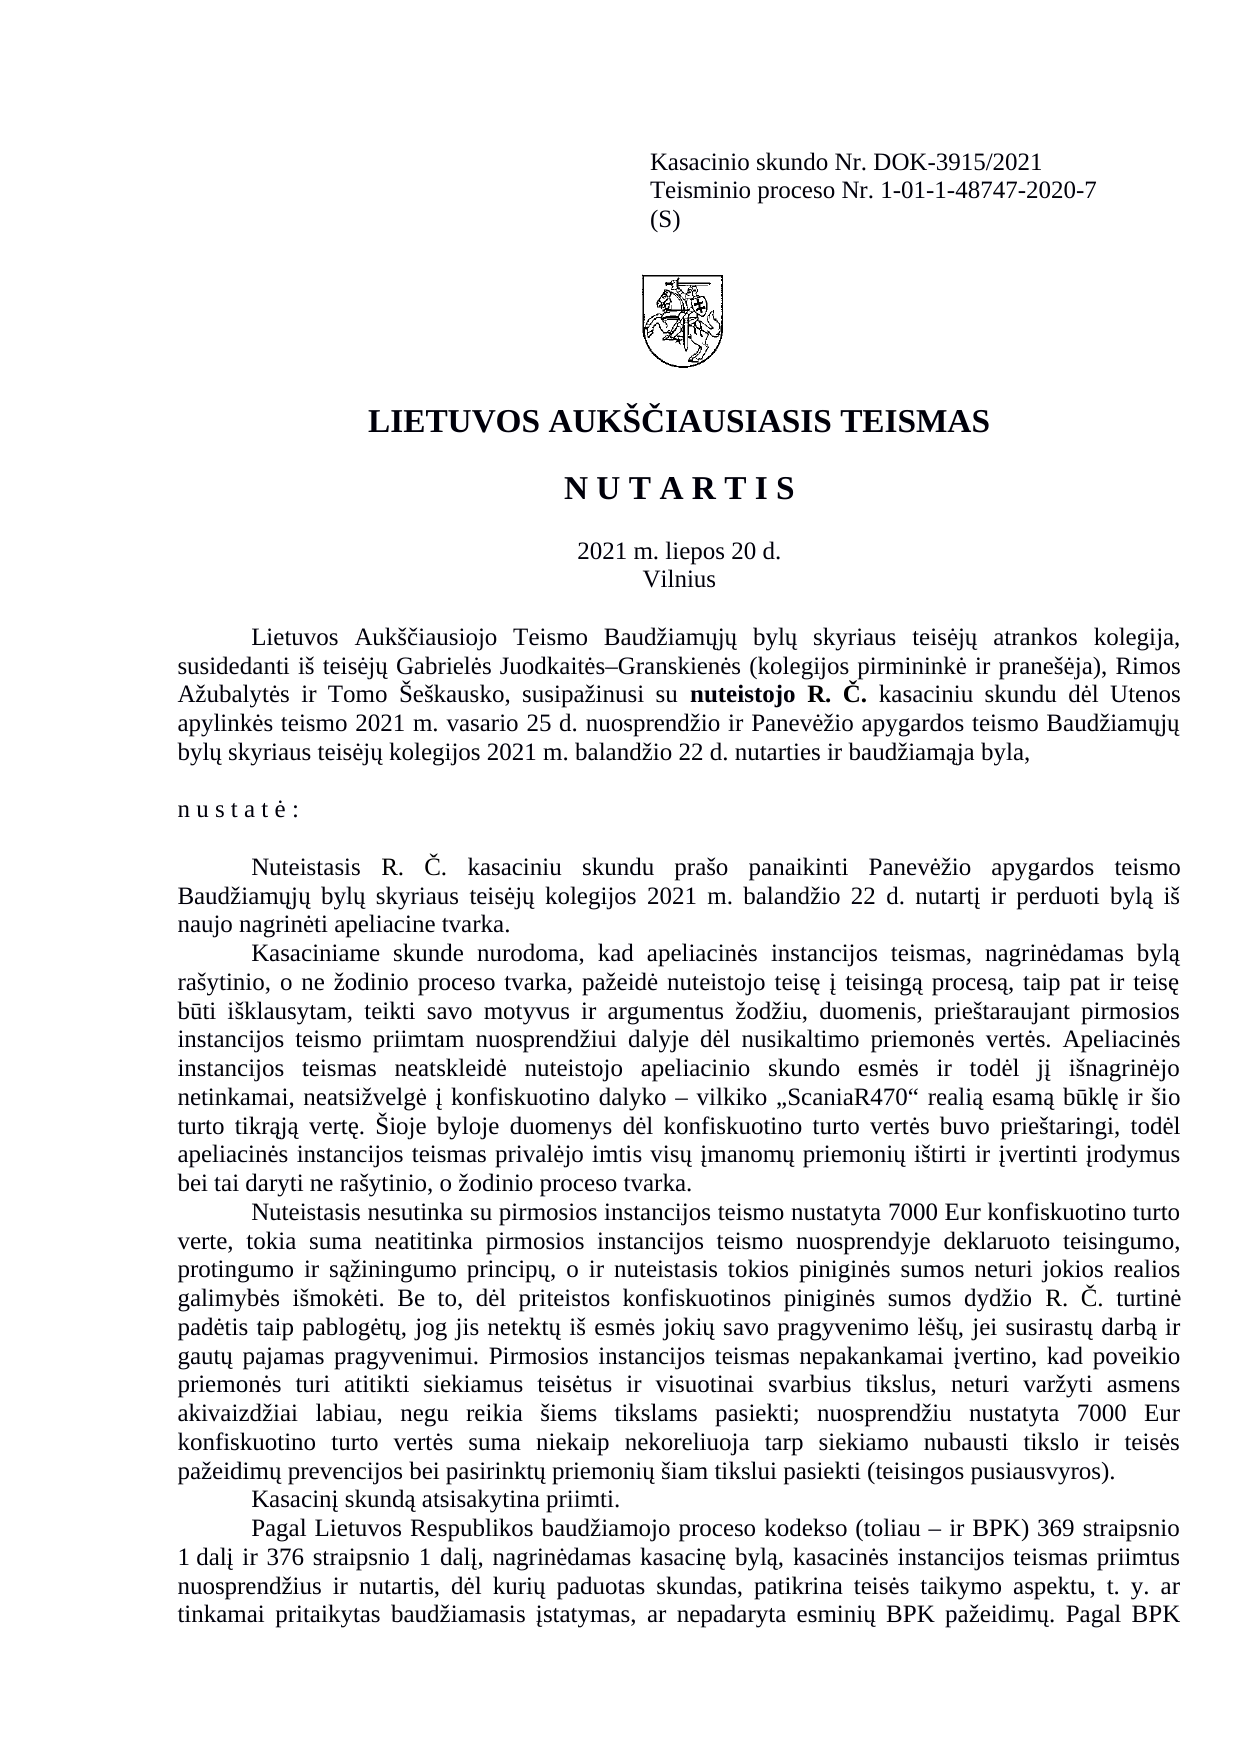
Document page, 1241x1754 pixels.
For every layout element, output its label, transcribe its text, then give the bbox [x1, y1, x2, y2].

text N U T A R T I S [177, 469, 1181, 507]
text LIETUVOS AUKŠČIAUSIASIS TEISMAS [177, 402, 1181, 440]
text Lietuvos Aukščiausiojo Teismo Baudžiamųjų bylų skyriaus teisėjų atrankos kolegija, susidedanti iš teisėjų Gabrielės Juodkaitės–Granskienės (kolegijos pirmininkė ir pranešėja), Rimos Ažubalytės ir Tomo Šeškausko, susipažinusi su nuteistojo R. Č. kasaciniu skundu dėl Utenos apylinkės teismo 2021 m. vasario 25 d. nuosprendžio ir Panevėžio apygardos teismo Baudžiamųjų bylų skyriaus teisėjų kolegijos 2021 m. balandžio 22 d. nutarties ir baudžiamąja byla, [177, 622, 1181, 766]
text Pagal Lietuvos Respublikos baudžiamojo proceso kodekso (toliau – ir BPK) 369 straipsnio 1 dalį ir 376 straipsnio 1 dalį, nagrinėdamas kasacinę bylą, kasacinės instancijos teismas priimtus nuosprendžius ir nutartis, dėl kurių paduotas skundas, patikrina teisės taikymo aspektu, t. y. ar tinkamai pritaikytas baudžiamasis įstatymas, ar nepadaryta esminių BPK pažeidimų. Pagal BPK [177, 1513, 1181, 1628]
text (S) [177, 204, 1181, 233]
text Kasaciniame skunde nurodoma, kad apeliacinės instancijos teismas, nagrinėdamas bylą rašytinio, o ne žodinio proceso tvarka, pažeidė nuteistojo teisę į teisingą procesą, taip pat ir teisę būti išklausytam, teikti savo motyvus ir argumentus žodžiu, duomenis, prieštaraujant pirmosios instancijos teismo priimtam nuosprendžiui dalyje dėl nusikaltimo priemonės vertės. Apeliacinės instancijos teismas neatskleidė nuteistojo apeliacinio skundo esmės ir todėl jį išnagrinėjo netinkamai, neatsižvelgė į konfiskuotino dalyko – vilkiko „ScaniaR470“ realią esamą būklę ir šio turto tikrąją vertę. Šioje byloje duomenys dėl konfiskuotino turto vertės buvo prieštaringi, todėl apeliacinės instancijos teismas privalėjo imtis visų įmanomų priemonių ištirti ir įvertinti įrodymus bei tai daryti ne rašytinio, o žodinio proceso tvarka. [177, 938, 1181, 1197]
text Nuteistasis nesutinka su pirmosios instancijos teismo nustatyta 7000 Eur konfiskuotino turto verte, tokia suma neatitinka pirmosios instancijos teismo nuosprendyje deklaruoto teisingumo, protingumo ir sąžiningumo principų, o ir nuteistasis tokios piniginės sumos neturi jokios realios galimybės išmokėti. Be to, dėl priteistos konfiskuotinos piniginės sumos dydžio R. Č. turtinė padėtis taip pablogėtų, jog jis netektų iš esmės jokių savo pragyvenimo lėšų, jei susirastų darbą ir gautų pajamas pragyvenimui. Pirmosios instancijos teismas nepakankamai įvertino, kad poveikio priemonės turi atitikti siekiamus teisėtus ir visuotinai svarbius tikslus, neturi varžyti asmens akivaizdžiai labiau, negu reikia šiems tikslams pasiekti; nuosprendžiu nustatyta 7000 Eur konfiskuotino turto vertės suma niekaip nekoreliuoja tarp siekiamo nubausti tikslo ir teisės pažeidimų prevencijos bei pasirinktų priemonių šiam tikslui pasiekti (teisingos pusiausvyros). [177, 1197, 1181, 1484]
text Kasacinį skundą atsisakytina priimti. [177, 1484, 1181, 1513]
text n u s t a t ė : [177, 794, 1181, 823]
text Kasacinio skundo Nr. DOK-3915/2021 [177, 147, 1181, 176]
text 2021 m. liepos 20 d. [177, 536, 1181, 564]
text Nuteistasis R. Č. kasaciniu skundu prašo panaikinti Panevėžio apygardos teismo Baudžiamųjų bylų skyriaus teisėjų kolegijos 2021 m. balandžio 22 d. nutartį ir perduoti bylą iš naujo nagrinėti apeliacine tvarka. [177, 852, 1181, 938]
text Vilnius [177, 564, 1181, 593]
text Teisminio proceso Nr. 1-01-1-48747-2020-7 [177, 176, 1181, 204]
